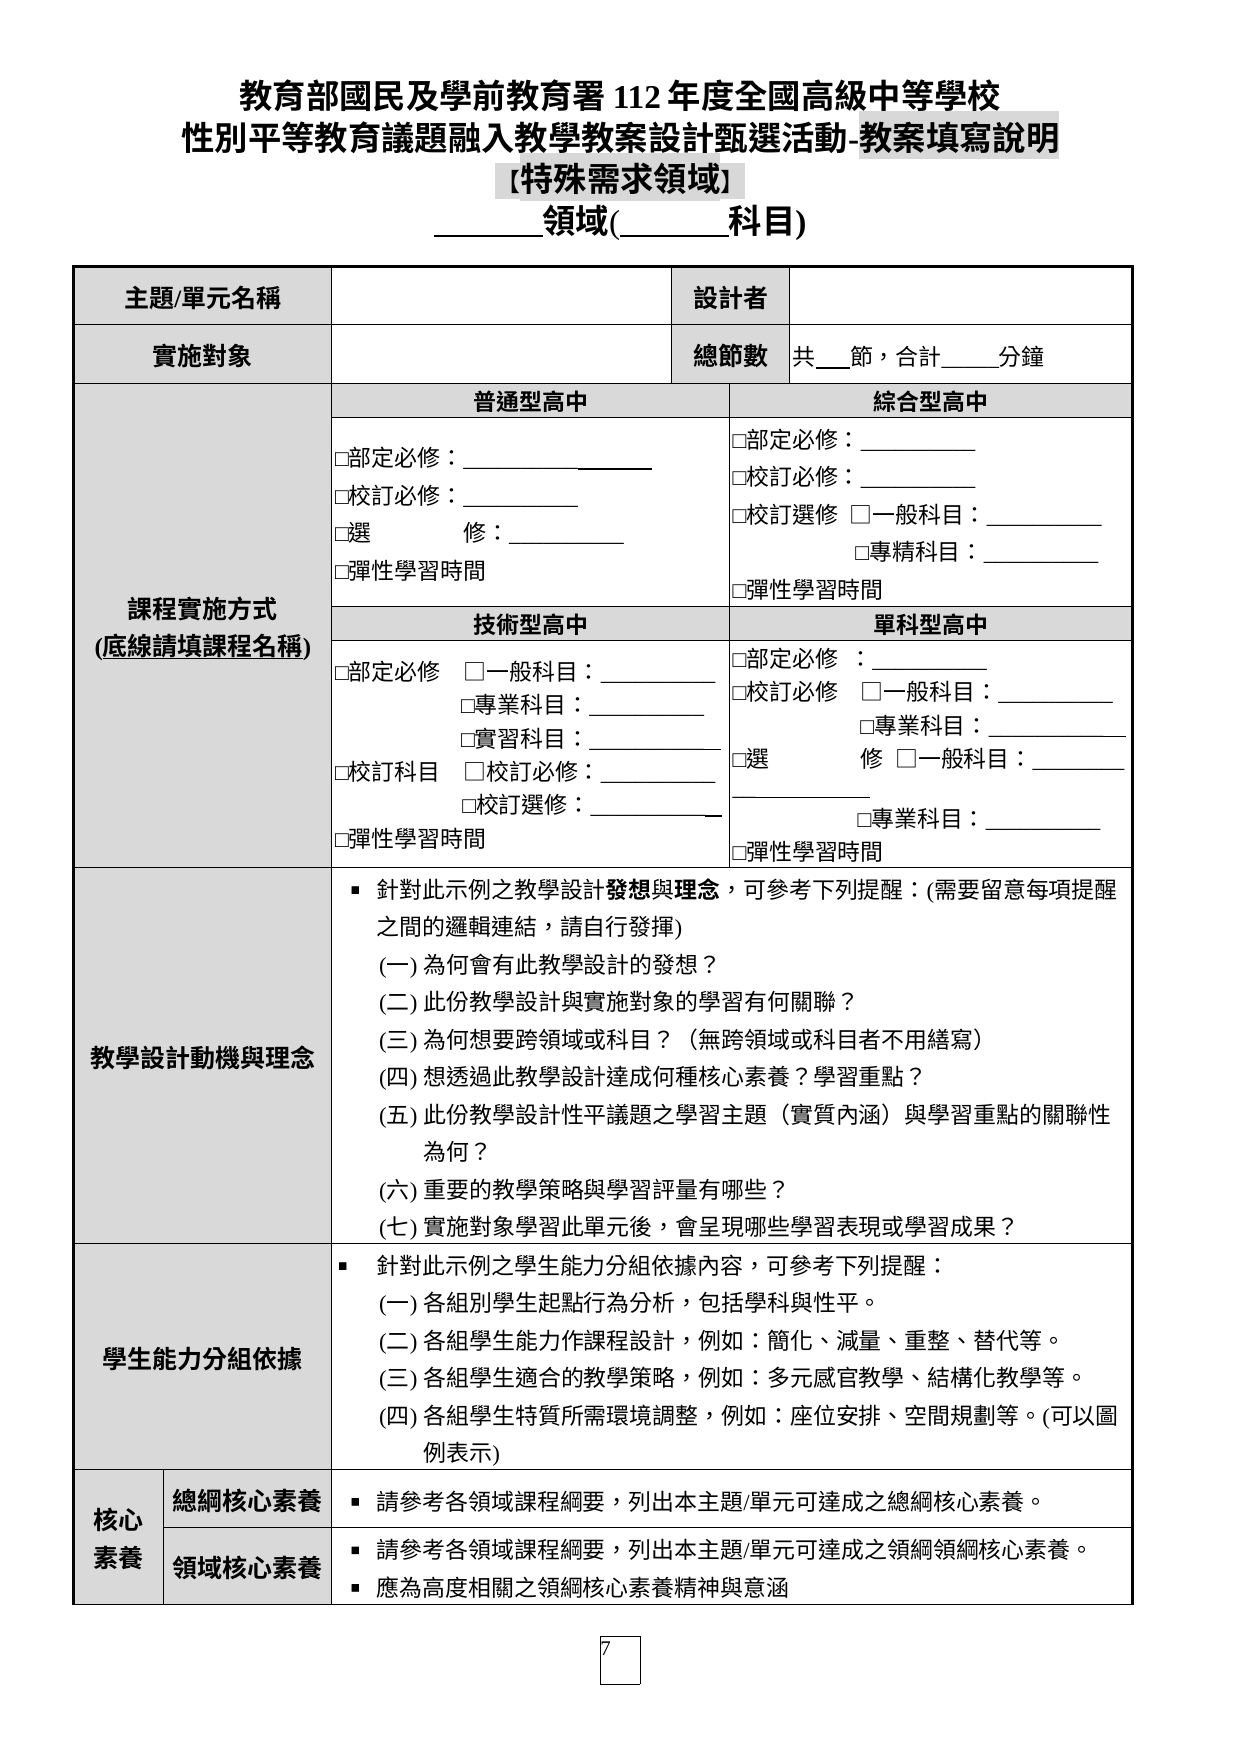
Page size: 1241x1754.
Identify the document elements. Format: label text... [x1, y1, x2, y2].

table_cell [332, 325, 671, 383]
table_header 設計者 [672, 268, 789, 324]
table_cell 教學設計動機與理念 [75, 868, 331, 1243]
table_cell 實施對象 [75, 325, 331, 383]
table_cell 針對此示例之教學設計發想與理念，可參考下列提醒：(需要留意每項提醒之間的邏輯連結，請自行發揮) 為何會有此教學設計的發想？ 此份教學設計與實施對象的學習有何關聯？ 為何想要跨領域或科目？（無跨領域或科目者不用繕寫） 想透過此教學設計達成何種核心素養？學習重點？ 此份教學設計性平議題之學習主題（實質內涵）與學習重點的關聯性為何？ 重要的教學策略與學習評量有哪些？ 實施對象學習此單元後，會呈現哪些學習表現或學習成果？ [332, 868, 1131, 1243]
table_cell 技術型高中 [332, 607, 729, 640]
table_header [790, 268, 1131, 324]
text 領域( 科目) [118, 200, 1122, 242]
table_cell 綜合型高中 [730, 384, 1131, 417]
table_cell □部定必修：__________ □校訂必修：__________ □選 修：__________ □彈性學習時間 [332, 418, 729, 606]
table_cell 核心 素養 [75, 1470, 163, 1604]
table_header [332, 268, 671, 324]
table_cell 課程實施方式 (底線請填課程名稱) [75, 384, 331, 867]
text 教育部國民及學前教育署112年度全國高級中等學校 [118, 75, 1122, 117]
table_cell □部定必修 ：__________ □校訂必修 □一般科目：__________ □專業科目：__________ □選 修 □一般科目：__________ □專業科目：__________ □彈性學習時間 [730, 641, 1131, 867]
table_cell 共 節，合計_____分鐘 [790, 325, 1131, 383]
table_cell 針對此示例之學生能力分組依據內容，可參考下列提醒： 各組別學生起點行為分析，包括學科與性平。 各組學生能力作課程設計，例如：簡化、減量、重整、替代等。 各組學生適合的教學策略，例如：多元感官教學、結構化教學等。 各組學生特質所需環境調整，例如：座位安排、空間規劃等。(可以圖例表示) [332, 1244, 1131, 1469]
table_cell 總節數 [672, 325, 789, 383]
table_cell 總綱核心素養 [164, 1470, 331, 1527]
table_cell 普通型高中 [332, 384, 729, 417]
table_cell 請參考各領域課程綱要，列出本主題/單元可達成之領綱領綱核心素養。 應為高度相關之領綱核心素養精神與意涵 [332, 1528, 1131, 1604]
table_header 主題/單元名稱 [75, 268, 331, 324]
table_cell □部定必修 □一般科目：__________ □專業科目：__________ □實習科目：__________ □校訂科目 □校訂必修：__________ □校訂選修：__________ □彈性學習時間 [332, 641, 729, 867]
text 性別平等教育議題融入教學教案設計甄選活動-教案填寫說明 [118, 117, 1122, 158]
table_cell 領域核心素養 [164, 1528, 331, 1604]
table_cell 學生能力分組依據 [75, 1244, 331, 1469]
table_cell 請參考各領域課程綱要，列出本主題/單元可達成之總綱核心素養。 [332, 1470, 1131, 1527]
text 【特殊需求領域】 [118, 158, 1122, 200]
table_cell □部定必修：__________ □校訂必修：__________ □校訂選修 □一般科目：__________ □專精科目：__________ □彈性學習時間 [730, 418, 1131, 606]
table_cell 單科型高中 [730, 607, 1131, 640]
